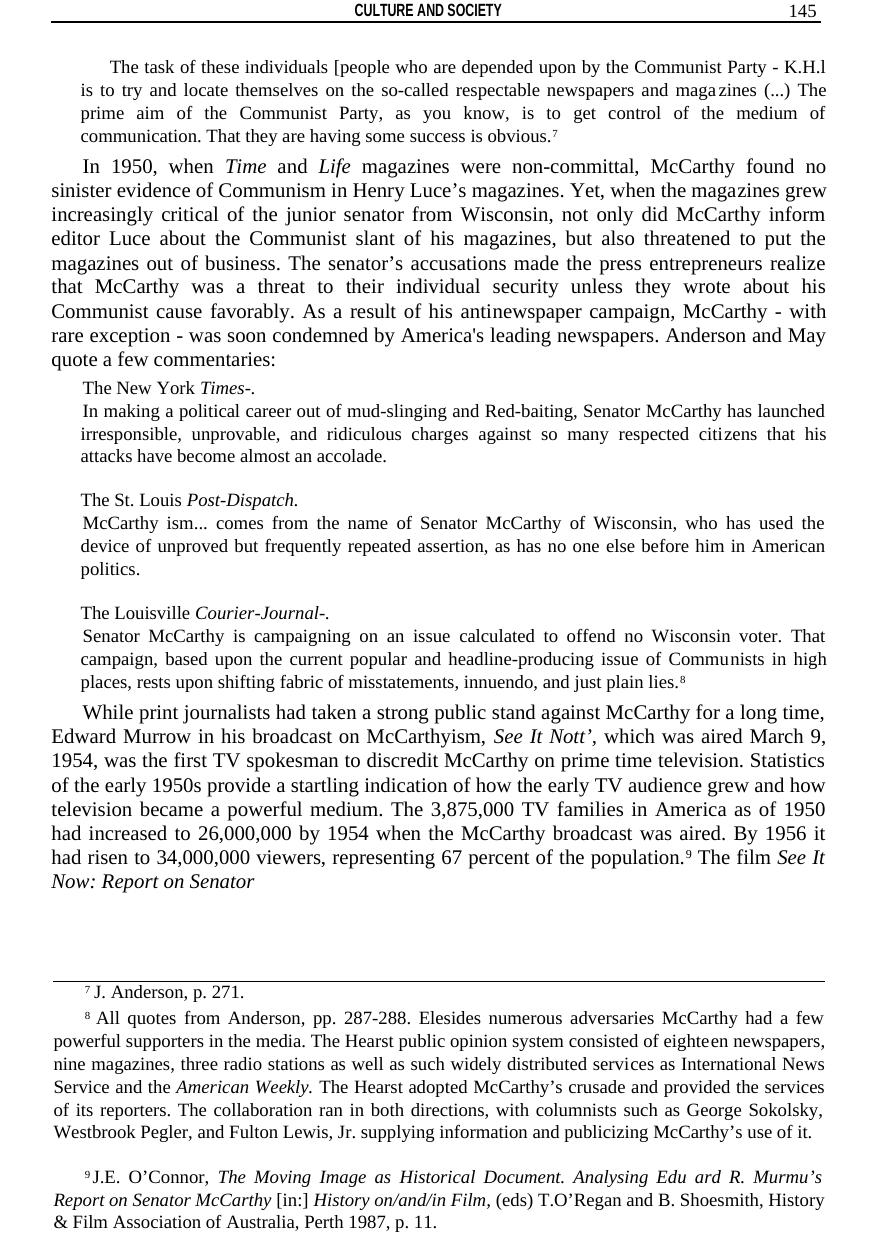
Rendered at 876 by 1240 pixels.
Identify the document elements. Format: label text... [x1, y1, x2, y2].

text 8 All quotes from Anderson, pp. 287-288. Elesides numerous adversaries McCarthy had a few powerful supporters in the media. The Hearst public opinion system consisted of eighte­en newspapers, nine magazines, three radio stations as well as such widely distributed servi­ces as International News Service and the American Weekly. The Hearst adopted McCarthy’s crusade and provided the services of its reporters. The collaboration ran in both directions, with columnists such as George Sokolsky, Westbrook Pegler, and Fulton Lewis, Jr. supplying information and publicizing McCarthy’s use of it. [53, 1007, 825, 1143]
text 145 [788, 0, 820, 22]
text 9 J.E. O’Connor, The Moving Image as Historical Document. Analysing Edu ard R. Murmu’s Report on Senator McCarthy [in:] History on/and/in Film, (eds) T.O’Regan and B. Shoesmith, History & Film Association of Australia, Perth 1987, p. 11. [53, 1166, 825, 1233]
text The St. Louis Post-Dispatch. [51, 489, 827, 511]
text CULTURE AND SOCIETY [354, 0, 516, 20]
text In 1950, when Time and Life magazines were non-committal, McCarthy found no sinister evidence of Communism in Henry Luce’s magazines. Yet, when the maga­zines grew increasingly critical of the junior senator from Wisconsin, not only did McCarthy inform editor Luce about the Communist slant of his magazines, but also threatened to put the magazines out of business. The senator’s accusations made the press entrepreneurs realize that McCarthy was a threat to their individual security unless they wrote about his Communist cause favorably. As a result of his anti­newspaper campaign, McCarthy - with rare exception - was soon condemned by America's leading newspapers. Anderson and May quote a few commentaries: [51, 154, 827, 371]
text While print journalists had taken a strong public stand against McCarthy for a long time, Edward Murrow in his broadcast on McCarthyism, See It Nott’, which was aired March 9, 1954, was the first TV spokesman to discredit McCarthy on prime time television. Statistics of the early 1950s provide a startling indication of how the early TV audience grew and how television became a powerful medium. The 3,875,000 TV families in America as of 1950 had increased to 26,000,000 by 1954 when the McCarthy broadcast was aired. By 1956 it had risen to 34,000,000 viewers, representing 67 percent of the population.9 The film See It Now: Report on Senator [51, 700, 827, 893]
text The New York Times-. [51, 377, 827, 398]
text The Louisville Courier-Journal-. [51, 602, 827, 623]
text 7 J. Anderson, p. 271. [53, 982, 825, 1002]
text The task of these individuals [people who are depended upon by the Communist Party - K.H.l is to try and locate themselves on the so-called respectable newspapers and maga­zines (...) The prime aim of the Communist Party, as you know, is to get control of the medium of communication. That they are having some success is obvious.7 [80, 56, 827, 146]
text In making a political career out of mud-slinging and Red-baiting, Senator McCarthy has launched irresponsible, unprovable, and ridiculous charges against so many respected citi­zens that his attacks have become almost an accolade. [80, 400, 827, 467]
text Senator McCarthy is campaigning on an issue calculated to offend no Wisconsin voter. That campaign, based upon the current popular and headline-producing issue of Commu­nists in high places, rests upon shifting fabric of misstatements, innuendo, and just plain lies.8 [80, 625, 827, 693]
text McCarthy ism... comes from the name of Senator McCarthy of Wisconsin, who has used the device of unproved but frequently repeated assertion, as has no one else before him in American politics. [80, 512, 827, 580]
